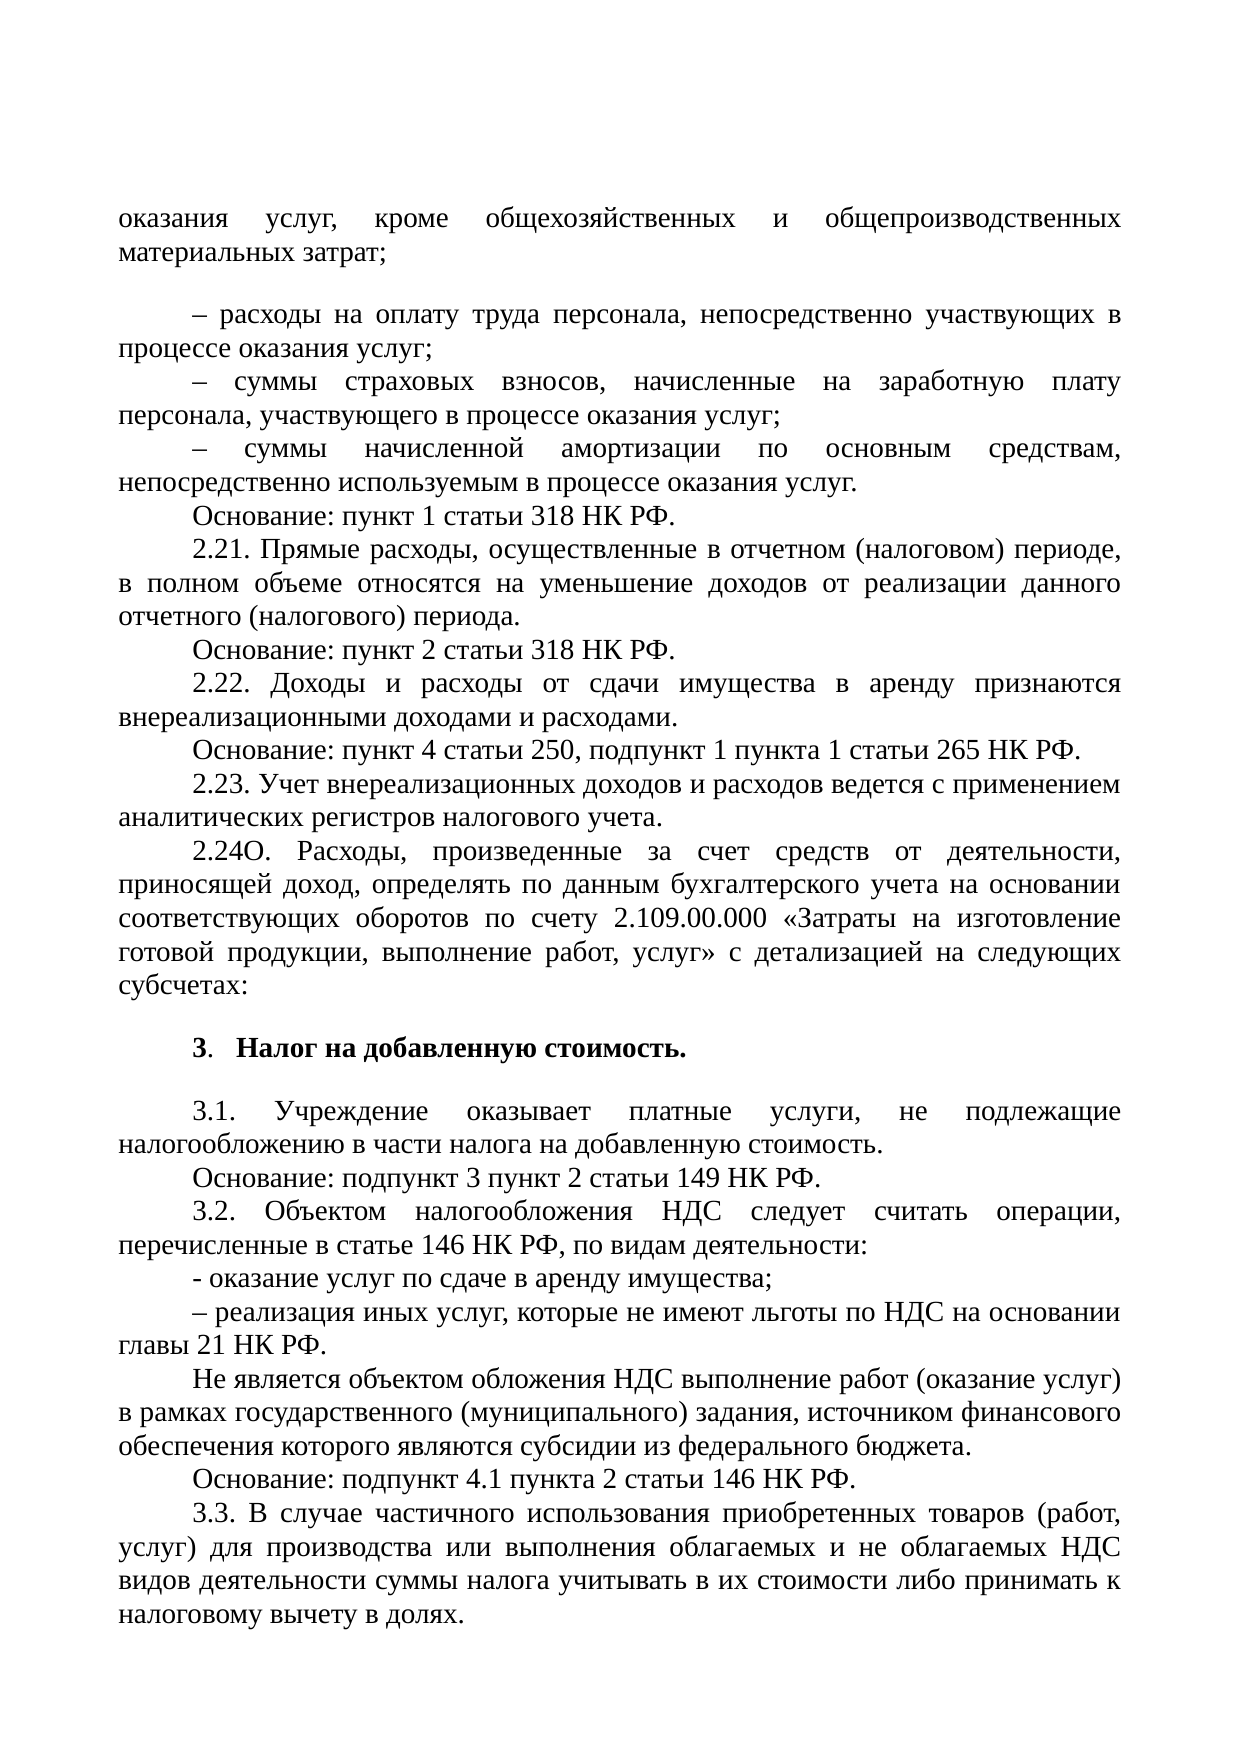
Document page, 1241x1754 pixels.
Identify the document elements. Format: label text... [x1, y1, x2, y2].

subtitle – реализация иных услуг, которые не имеют льготы по НДС на основании главы 21 НК РФ. [118, 1294, 1122, 1361]
subtitle Основание: подпункт 4.1 пункта 2 статьи 146 НК РФ. [118, 1462, 1122, 1495]
subtitle Основание: подпункт 3 пункт 2 статьи 149 НК РФ. [118, 1160, 1122, 1193]
subtitle оказания услуг, кроме общехозяйственных и общепроизводственных материальных затрат; [118, 200, 1122, 267]
subtitle Основание: пункт 2 статьи 318 НК РФ. [118, 632, 1122, 665]
subtitle – расходы на оплату труда персонала, непосредственно участвующих в процессе оказания услуг; [118, 296, 1122, 363]
subtitle 3. Налог на добавленную стоимость. [118, 1030, 1122, 1063]
subtitle 2.23. Учет внереализационных доходов и расходов ведется с применением аналитических регистров налогового учета. [118, 766, 1122, 833]
subtitle 2.24О. Расходы, произведенные за счет средств от деятельности, приносящей доход, определять по данным бухгалтерского учета на основании соответствующих оборотов по счету 2.109.00.000 «Затраты на изготовление готовой продукции, выполнение работ, услуг» с детализацией на следующих субсчетах: [118, 833, 1122, 1001]
subtitle 3.3. В случае частичного использования приобретенных товаров (работ, услуг) для производства или выполнения облагаемых и не облагаемых НДС видов деятельности суммы налога учитывать в их стоимости либо принимать к налоговому вычету в долях. [118, 1495, 1122, 1629]
subtitle 3.2. Объектом налогообложения НДС следует считать операции, перечисленные в статье 146 НК РФ, по видам деятельности: [118, 1193, 1122, 1260]
subtitle Основание: пункт 1 статьи 318 НК РФ. [118, 498, 1122, 531]
subtitle 3.1. Учреждение оказывает платные услуги, не подлежащие налогообложению в части налога на добавленную стоимость. [118, 1093, 1122, 1160]
subtitle – суммы начисленной амортизации по основным средствам, непосредственно используемым в процессе оказания услуг. [118, 431, 1122, 498]
subtitle 2.22. Доходы и расходы от сдачи имущества в аренду признаются внереализационными доходами и расходами. [118, 665, 1122, 732]
subtitle – суммы страховых взносов, начисленные на заработную плату персонала, участвующего в процессе оказания услуг; [118, 363, 1122, 431]
subtitle Не является объектом обложения НДС выполнение работ (оказание услуг) в рамках государственного (муниципального) задания, источником финансового обеспечения которого являются субсидии из федерального бюджета. [118, 1361, 1122, 1462]
subtitle - оказание услуг по сдаче в аренду имущества; [118, 1260, 1122, 1294]
subtitle Основание: пункт 4 статьи 250, подпункт 1 пункта 1 статьи 265 НК РФ. [118, 732, 1122, 766]
subtitle 2.21. Прямые расходы, осуществленные в отчетном (налоговом) периоде, в полном объеме относятся на уменьшение доходов от реализации данного отчетного (налогового) периода. [118, 531, 1122, 632]
